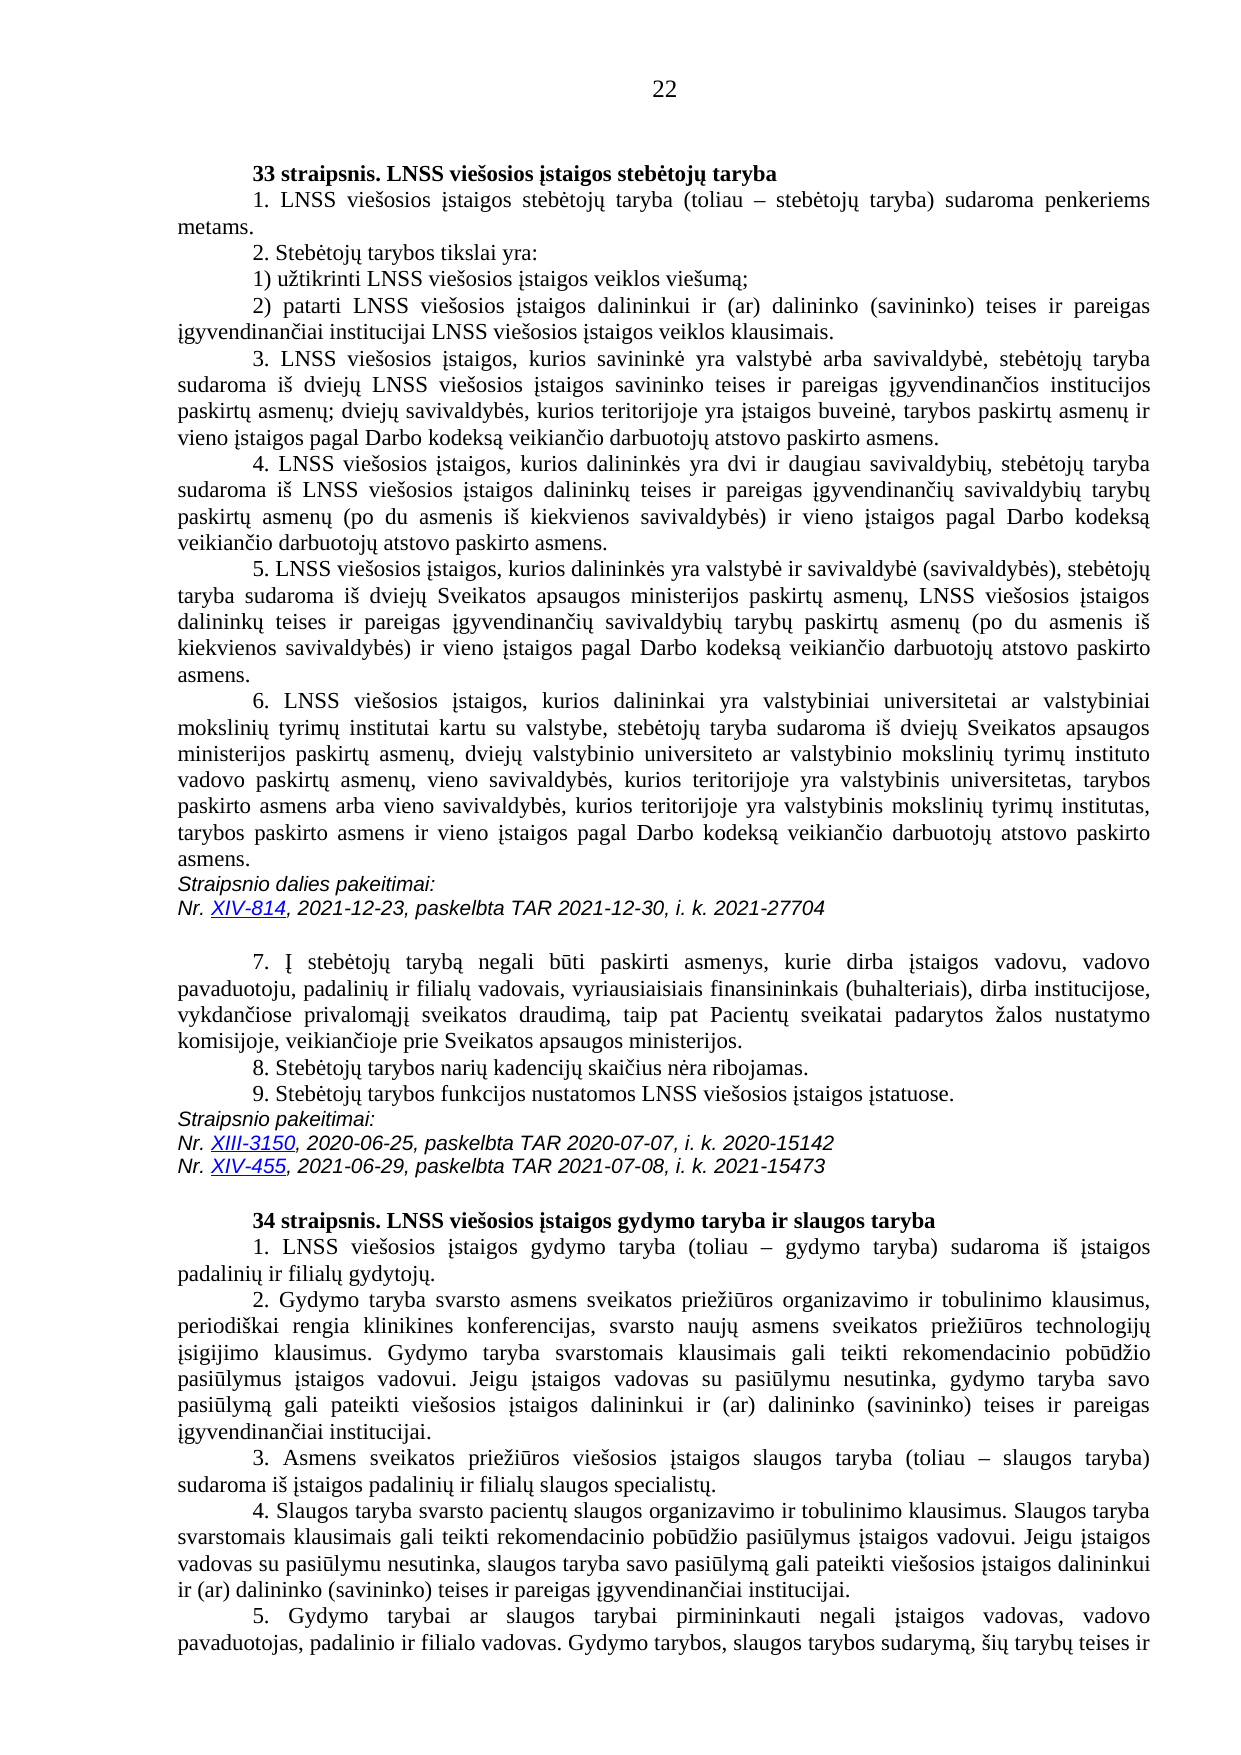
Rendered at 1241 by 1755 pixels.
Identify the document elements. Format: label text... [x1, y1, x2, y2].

text 3. Asmens sveikatos priežiūros viešosios įstaigos slaugos taryba (toliau – slaugos taryba) sudaroma iš įstaigos padalinių ir filialų slaugos specialistų. [177, 1444, 1152, 1497]
text 1) užtikrinti LNSS viešosios įstaigos veiklos viešumą; [177, 266, 1152, 292]
text 8. Stebėtojų tarybos narių kadencijų skaičius nėra ribojamas. [177, 1054, 1152, 1080]
text 7. Į stebėtojų tarybą negali būti paskirti asmenys, kurie dirba įstaigos vadovu, vadovo pavaduotoju, padalinių ir filialų vadovais, vyriausiaisiais finansininkais (buhalteriais), dirba institucijose, vykdančiose privalomąjį sveikatos draudimą, taip pat Pacientų sveikatai padarytos žalos nustatymo komisijoje, veikiančioje prie Sveikatos apsaugos ministerijos. [177, 948, 1152, 1054]
text Straipsnio dalies pakeitimai: [177, 872, 1152, 896]
text 2) patarti LNSS viešosios įstaigos dalininkui ir (ar) dalininko (savininko) teises ir pareigas įgyvendinančiai institucijai LNSS viešosios įstaigos veiklos klausimais. [177, 292, 1152, 344]
text 1. LNSS viešosios įstaigos gydymo taryba (toliau – gydymo taryba) sudaroma iš įstaigos padalinių ir filialų gydytojų. [177, 1233, 1152, 1286]
text 5. Gydymo tarybai ar slaugos tarybai pirmininkauti negali įstaigos vadovas, vadovo pavaduotojas, padalinio ir filialo vadovas. Gydymo tarybos, slaugos tarybos sudarymą, šių tarybų teises ir [177, 1602, 1152, 1655]
text 33 straipsnis. LNSS viešosios įstaigos stebėtojų taryba [177, 160, 1152, 186]
text Nr. XIV-455, 2021-06-29, paskelbta TAR 2021-07-08, i. k. 2021-15473 [177, 1154, 1152, 1178]
text 6. LNSS viešosios įstaigos, kurios dalininkai yra valstybiniai universitetai ar valstybiniai mokslinių tyrimų institutai kartu su valstybe, stebėtojų taryba sudaroma iš dviejų Sveikatos apsaugos ministerijos paskirtų asmenų, dviejų valstybinio universiteto ar valstybinio mokslinių tyrimų instituto vadovo paskirtų asmenų, vieno savivaldybės, kurios teritorijoje yra valstybinis universitetas, tarybos paskirto asmens arba vieno savivaldybės, kurios teritorijoje yra valstybinis mokslinių tyrimų institutas, tarybos paskirto asmens ir vieno įstaigos pagal Darbo kodeksą veikiančio darbuotojų atstovo paskirto asmens. [177, 687, 1152, 872]
text 1. LNSS viešosios įstaigos stebėtojų taryba (toliau – stebėtojų taryba) sudaroma penkeriems metams. [177, 186, 1152, 239]
text 4. LNSS viešosios įstaigos, kurios dalininkės yra dvi ir daugiau savivaldybių, stebėtojų taryba sudaroma iš LNSS viešosios įstaigos dalininkų teises ir pareigas įgyvendinančių savivaldybių tarybų paskirtų asmenų (po du asmenis iš kiekvienos savivaldybės) ir vieno įstaigos pagal Darbo kodeksą veikiančio darbuotojų atstovo paskirto asmens. [177, 450, 1152, 555]
text 2. Stebėtojų tarybos tikslai yra: [177, 239, 1152, 266]
text 34 straipsnis. LNSS viešosios įstaigos gydymo taryba ir slaugos taryba [177, 1207, 1152, 1233]
text Straipsnio pakeitimai: [177, 1106, 1152, 1130]
text 3. LNSS viešosios įstaigos, kurios savininkė yra valstybė arba savivaldybė, stebėtojų taryba sudaroma iš dviejų LNSS viešosios įstaigos savininko teises ir pareigas įgyvendinančios institucijos paskirtų asmenų; dviejų savivaldybės, kurios teritorijoje yra įstaigos buveinė, tarybos paskirtų asmenų ir vieno įstaigos pagal Darbo kodeksą veikiančio darbuotojų atstovo paskirto asmens. [177, 344, 1152, 450]
text Nr. XIII-3150, 2020-06-25, paskelbta TAR 2020-07-07, i. k. 2020-15142 [177, 1130, 1152, 1154]
text 5. LNSS viešosios įstaigos, kurios dalininkės yra valstybė ir savivaldybė (savivaldybės), stebėtojų taryba sudaroma iš dviejų Sveikatos apsaugos ministerijos paskirtų asmenų, LNSS viešosios įstaigos dalininkų teises ir pareigas įgyvendinančių savivaldybių tarybų paskirtų asmenų (po du asmenis iš kiekvienos savivaldybės) ir vieno įstaigos pagal Darbo kodeksą veikiančio darbuotojų atstovo paskirto asmens. [177, 555, 1152, 687]
text 2. Gydymo taryba svarsto asmens sveikatos priežiūros organizavimo ir tobulinimo klausimus, periodiškai rengia klinikines konferencijas, svarsto naujų asmens sveikatos priežiūros technologijų įsigijimo klausimus. Gydymo taryba svarstomais klausimais gali teikti rekomendacinio pobūdžio pasiūlymus įstaigos vadovui. Jeigu įstaigos vadovas su pasiūlymu nesutinka, gydymo taryba savo pasiūlymą gali pateikti viešosios įstaigos dalininkui ir (ar) dalininko (savininko) teises ir pareigas įgyvendinančiai institucijai. [177, 1286, 1152, 1444]
text 9. Stebėtojų tarybos funkcijos nustatomos LNSS viešosios įstaigos įstatuose. [177, 1080, 1152, 1106]
text 4. Slaugos taryba svarsto pacientų slaugos organizavimo ir tobulinimo klausimus. Slaugos taryba svarstomais klausimais gali teikti rekomendacinio pobūdžio pasiūlymus įstaigos vadovui. Jeigu įstaigos vadovas su pasiūlymu nesutinka, slaugos taryba savo pasiūlymą gali pateikti viešosios įstaigos dalininkui ir (ar) dalininko (savininko) teises ir pareigas įgyvendinančiai institucijai. [177, 1497, 1152, 1602]
text Nr. XIV-814, 2021-12-23, paskelbta TAR 2021-12-30, i. k. 2021-27704 [177, 896, 1152, 919]
